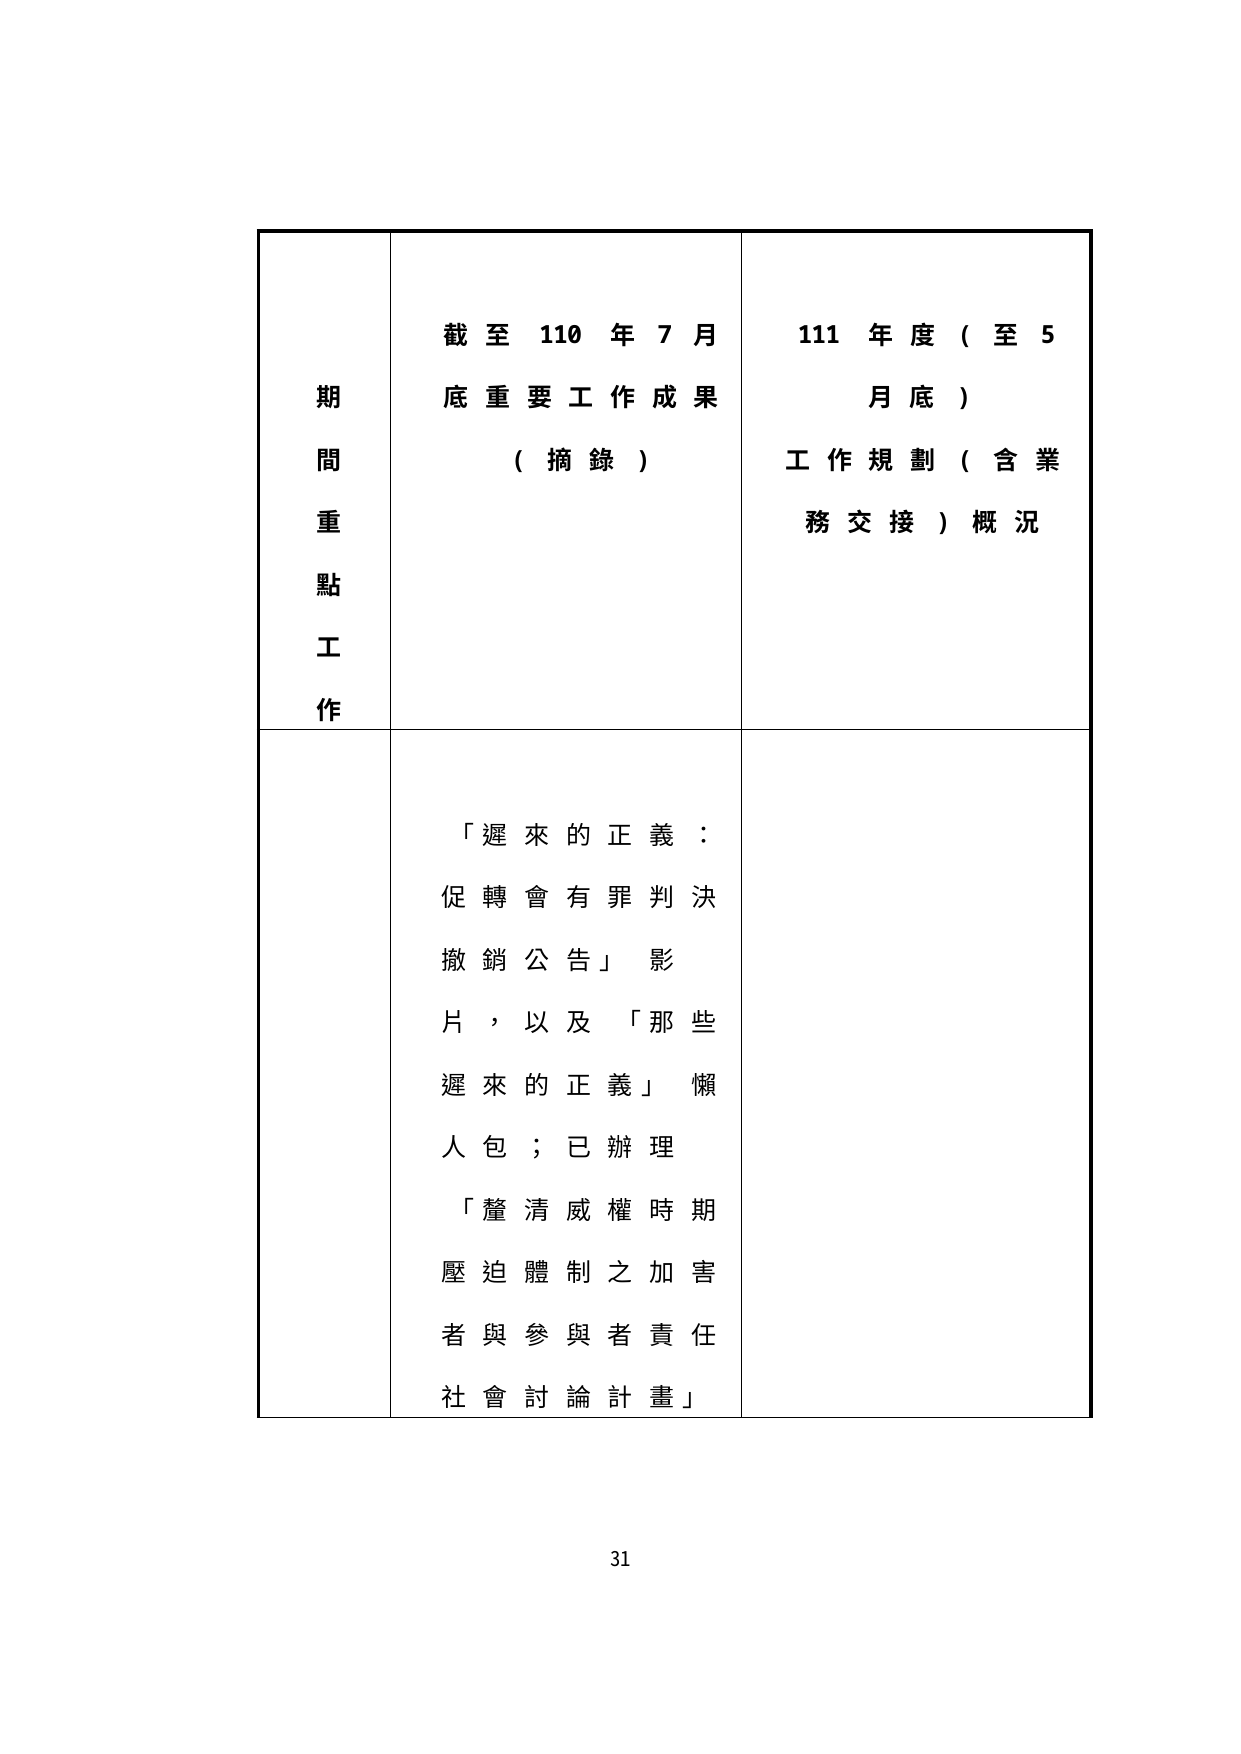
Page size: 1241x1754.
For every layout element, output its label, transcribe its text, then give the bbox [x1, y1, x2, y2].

table_header 111年度(至5月底) 工作規劃(含業務交接)概況 [742, 233, 1089, 729]
table_cell [260, 730, 390, 1417]
table_cell [742, 730, 1089, 1417]
table_header 期間 重點 工作 [260, 233, 390, 729]
table_header 截至110年7月底重要工作成果(摘錄) [391, 233, 741, 729]
table_cell 「遲來的正義：促轉會有罪判決撤銷公告」影片，以及「那些遲來的正義」懶人包；已辦理「釐清威權時期壓迫體制之加害者與參與者責任社會討論計畫」 [391, 730, 741, 1417]
